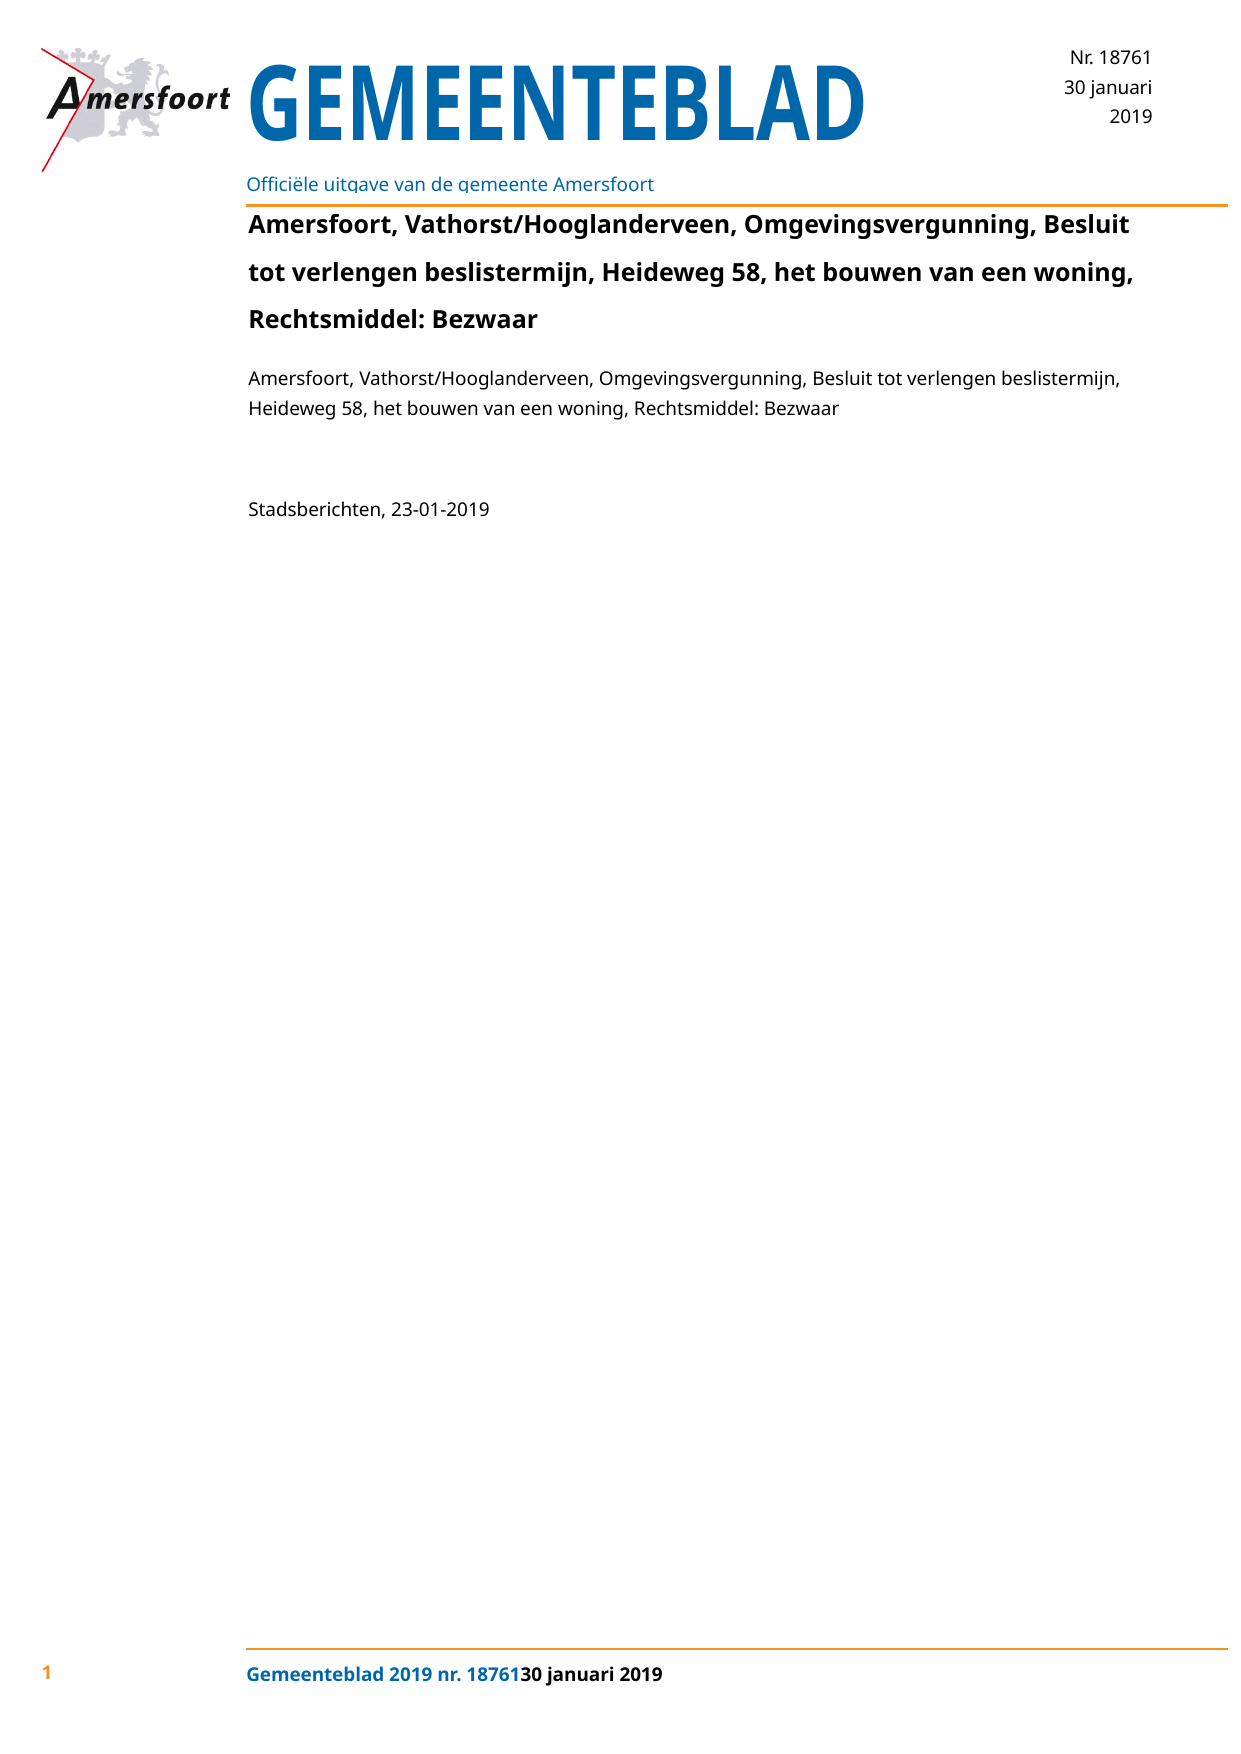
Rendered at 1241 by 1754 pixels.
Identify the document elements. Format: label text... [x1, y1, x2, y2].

text Stadsberichten, 23-01-2019 [248, 496, 1152, 522]
text Amersfoort, Vathorst/Hooglanderveen, Omgevingsvergunning, Besluit tot verlengen beslistermijn, Heideweg 58, het bouwen van een woning, Rechtsmiddel: Bezwaar [248, 366, 1152, 421]
picture [41, 47, 231, 172]
text Amersfoort, Vathorst/Hooglanderveen, Omgevingsvergunning, Besluit tot verlengen beslistermijn, Heideweg 58, het bouwen van een woning, Rechtsmiddel: Bezwaar [248, 207, 1152, 336]
